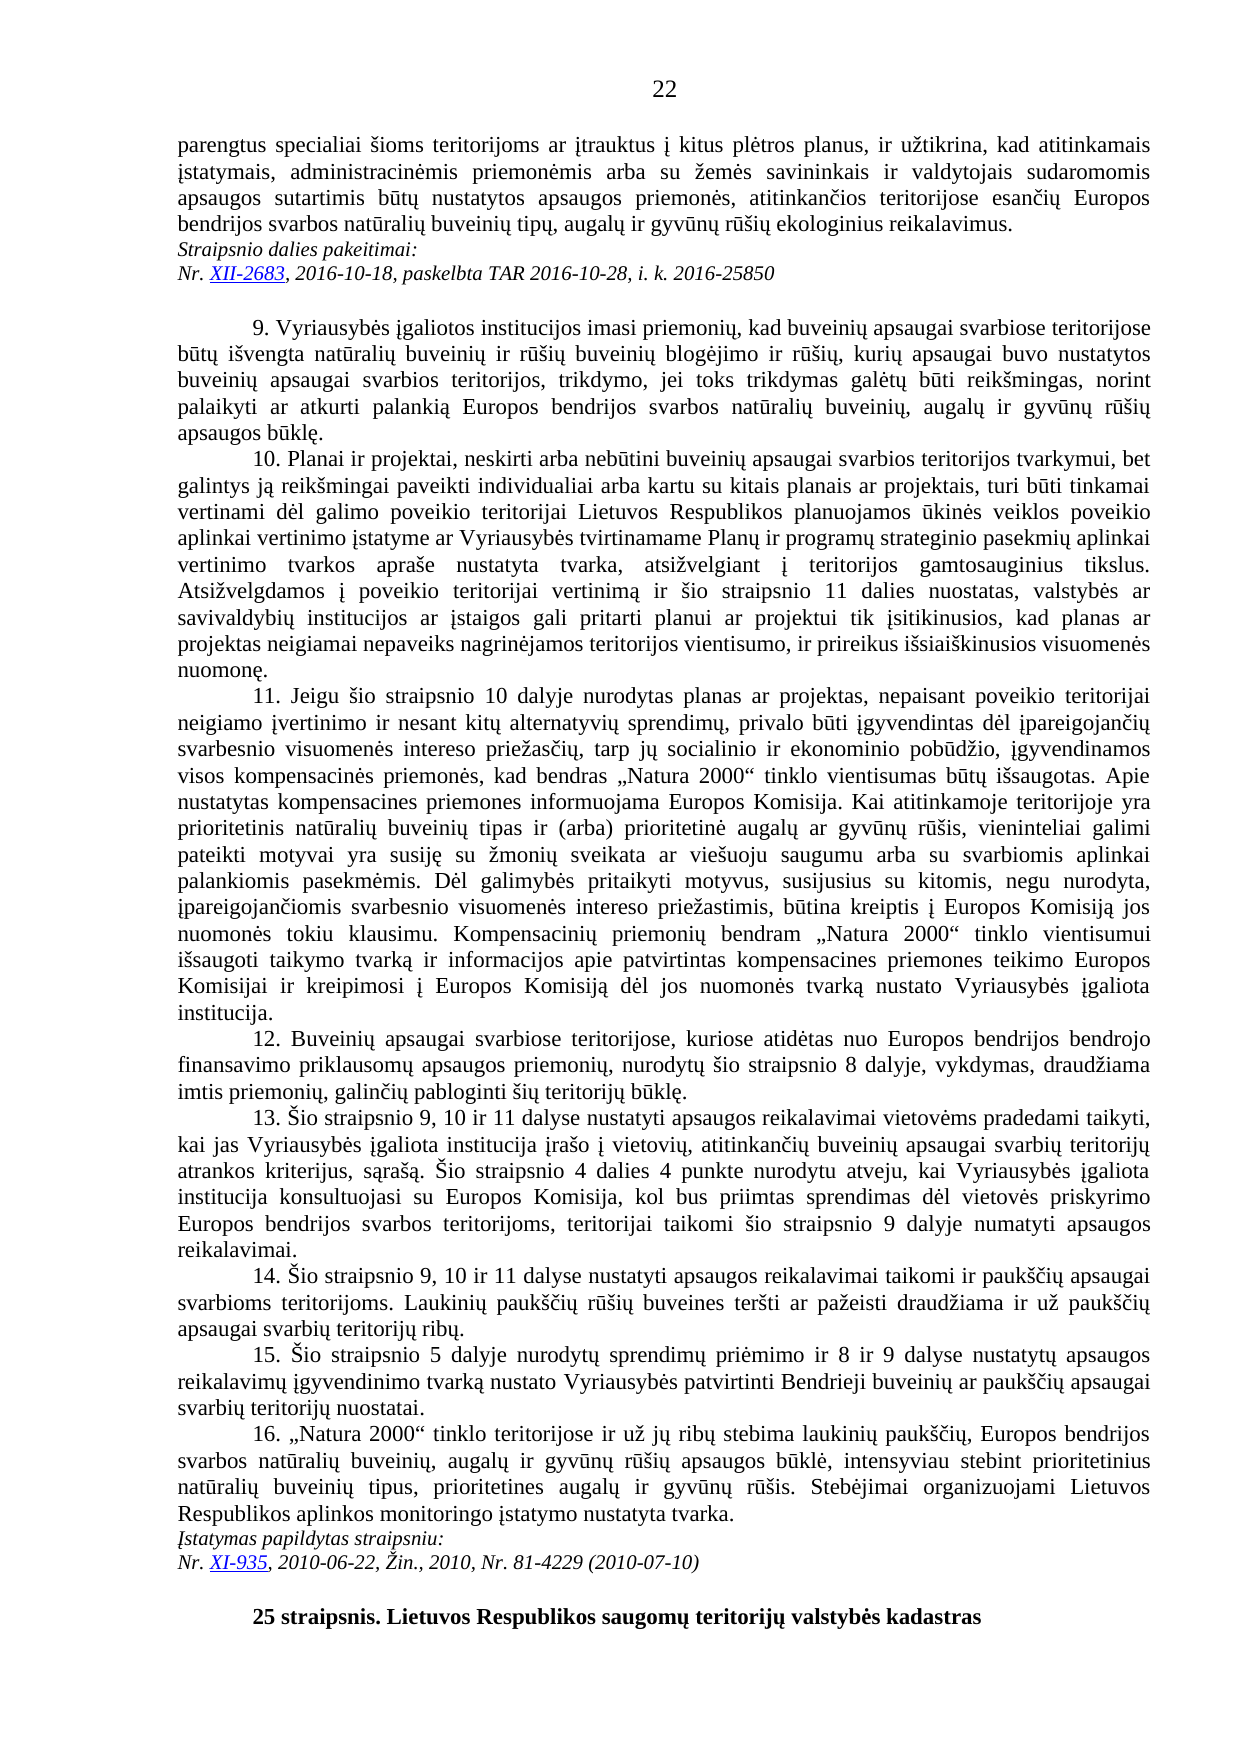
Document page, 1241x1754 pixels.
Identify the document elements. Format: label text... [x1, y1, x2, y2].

text parengtus specialiai šioms teritorijoms ar įtrauktus į kitus plėtros planus, ir užtikrina, kad atitinkamais įstatymais, administracinėmis priemonėmis arba su žemės savininkais ir valdytojais sudaromomis apsaugos sutartimis būtų nustatytos apsaugos priemonės, atitinkančios teritorijose esančių Europos bendrijos svarbos natūralių buveinių tipų, augalų ir gyvūnų rūšių ekologinius reikalavimus. [177, 131, 1152, 237]
text Nr. XI-935, 2010-06-22, Žin., 2010, Nr. 81-4229 (2010-07-10) [177, 1550, 1152, 1574]
text 25 straipsnis. Lietuvos Respublikos saugomų teritorijų valstybės kadastras [177, 1603, 1152, 1629]
text 10. Planai ir projektai, neskirti arba nebūtini buveinių apsaugai svarbios teritorijos tvarkymui, bet galintys ją reikšmingai paveikti individualiai arba kartu su kitais planais ar projektais, turi būti tinkamai vertinami dėl galimo poveikio teritorijai Lietuvos Respublikos planuojamos ūkinės veiklos poveikio aplinkai vertinimo įstatyme ar Vyriausybės tvirtinamame Planų ir programų strateginio pasekmių aplinkai vertinimo tvarkos apraše nustatyta tvarka, atsižvelgiant į teritorijos gamtosauginius tikslus. Atsižvelgdamos į poveikio teritorijai vertinimą ir šio straipsnio 11 dalies nuostatas, valstybės ar savivaldybių institucijos ar įstaigos gali pritarti planui ar projektui tik įsitikinusios, kad planas ar projektas neigiamai nepaveiks nagrinėjamos teritorijos vientisumo, ir prireikus išsiaiškinusios visuomenės nuomonę. [177, 445, 1152, 683]
text 9. Vyriausybės įgaliotos institucijos imasi priemonių, kad buveinių apsaugai svarbiose teritorijose būtų išvengta natūralių buveinių ir rūšių buveinių blogėjimo ir rūšių, kurių apsaugai buvo nustatytos buveinių apsaugai svarbios teritorijos, trikdymo, jei toks trikdymas galėtų būti reikšmingas, norint palaikyti ar atkurti palankią Europos bendrijos svarbos natūralių buveinių, augalų ir gyvūnų rūšių apsaugos būklę. [177, 314, 1152, 445]
text Įstatymas papildytas straipsniu: [177, 1526, 1152, 1550]
text 15. Šio straipsnio 5 dalyje nurodytų sprendimų priėmimo ir 8 ir 9 dalyse nustatytų apsaugos reikalavimų įgyvendinimo tvarką nustato Vyriausybės patvirtinti Bendrieji buveinių ar paukščių apsaugai svarbių teritorijų nuostatai. [177, 1341, 1152, 1421]
text 16. „Natura 2000“ tinklo teritorijose ir už jų ribų stebima laukinių paukščių, Europos bendrijos svarbos natūralių buveinių, augalų ir gyvūnų rūšių apsaugos būklė, intensyviau stebint prioritetinius natūralių buveinių tipus, prioritetines augalų ir gyvūnų rūšis. Stebėjimai organizuojami Lietuvos Respublikos aplinkos monitoringo įstatymo nustatyta tvarka. [177, 1421, 1152, 1526]
text 11. Jeigu šio straipsnio 10 dalyje nurodytas planas ar projektas, nepaisant poveikio teritorijai neigiamo įvertinimo ir nesant kitų alternatyvių sprendimų, privalo būti įgyvendintas dėl įpareigojančių svarbesnio visuomenės intereso priežasčių, tarp jų socialinio ir ekonominio pobūdžio, įgyvendinamos visos kompensacinės priemonės, kad bendras „Natura 2000“ tinklo vientisumas būtų išsaugotas. Apie nustatytas kompensacines priemones informuojama Europos Komisija. Kai atitinkamoje teritorijoje yra prioritetinis natūralių buveinių tipas ir (arba) prioritetinė augalų ar gyvūnų rūšis, vieninteliai galimi pateikti motyvai yra susiję su žmonių sveikata ar viešuoju saugumu arba su svarbiomis aplinkai palankiomis pasekmėmis. Dėl galimybės pritaikyti motyvus, susijusius su kitomis, negu nurodyta, įpareigojančiomis svarbesnio visuomenės intereso priežastimis, būtina kreiptis į Europos Komisiją jos nuomonės tokiu klausimu. Kompensacinių priemonių bendram „Natura 2000“ tinklo vientisumui išsaugoti taikymo tvarką ir informacijos apie patvirtintas kompensacines priemones teikimo Europos Komisijai ir kreipimosi į Europos Komisiją dėl jos nuomonės tvarką nustato Vyriausybės įgaliota institucija. [177, 683, 1152, 1025]
text Straipsnio dalies pakeitimai: [177, 237, 1152, 261]
text Nr. XII-2683, 2016-10-18, paskelbta TAR 2016-10-28, i. k. 2016-25850 [177, 261, 1152, 285]
text 14. Šio straipsnio 9, 10 ir 11 dalyse nustatyti apsaugos reikalavimai taikomi ir paukščių apsaugai svarbioms teritorijoms. Laukinių paukščių rūšių buveines teršti ar pažeisti draudžiama ir už paukščių apsaugai svarbių teritorijų ribų. [177, 1262, 1152, 1341]
text 12. Buveinių apsaugai svarbiose teritorijose, kuriose atidėtas nuo Europos bendrijos bendrojo finansavimo priklausomų apsaugos priemonių, nurodytų šio straipsnio 8 dalyje, vykdymas, draudžiama imtis priemonių, galinčių pabloginti šių teritorijų būklę. [177, 1025, 1152, 1104]
text 13. Šio straipsnio 9, 10 ir 11 dalyse nustatyti apsaugos reikalavimai vietovėms pradedami taikyti, kai jas Vyriausybės įgaliota institucija įrašo į vietovių, atitinkančių buveinių apsaugai svarbių teritorijų atrankos kriterijus, sąrašą. Šio straipsnio 4 dalies 4 punkte nurodytu atveju, kai Vyriausybės įgaliota institucija konsultuojasi su Europos Komisija, kol bus priimtas sprendimas dėl vietovės priskyrimo Europos bendrijos svarbos teritorijoms, teritorijai taikomi šio straipsnio 9 dalyje numatyti apsaugos reikalavimai. [177, 1104, 1152, 1262]
